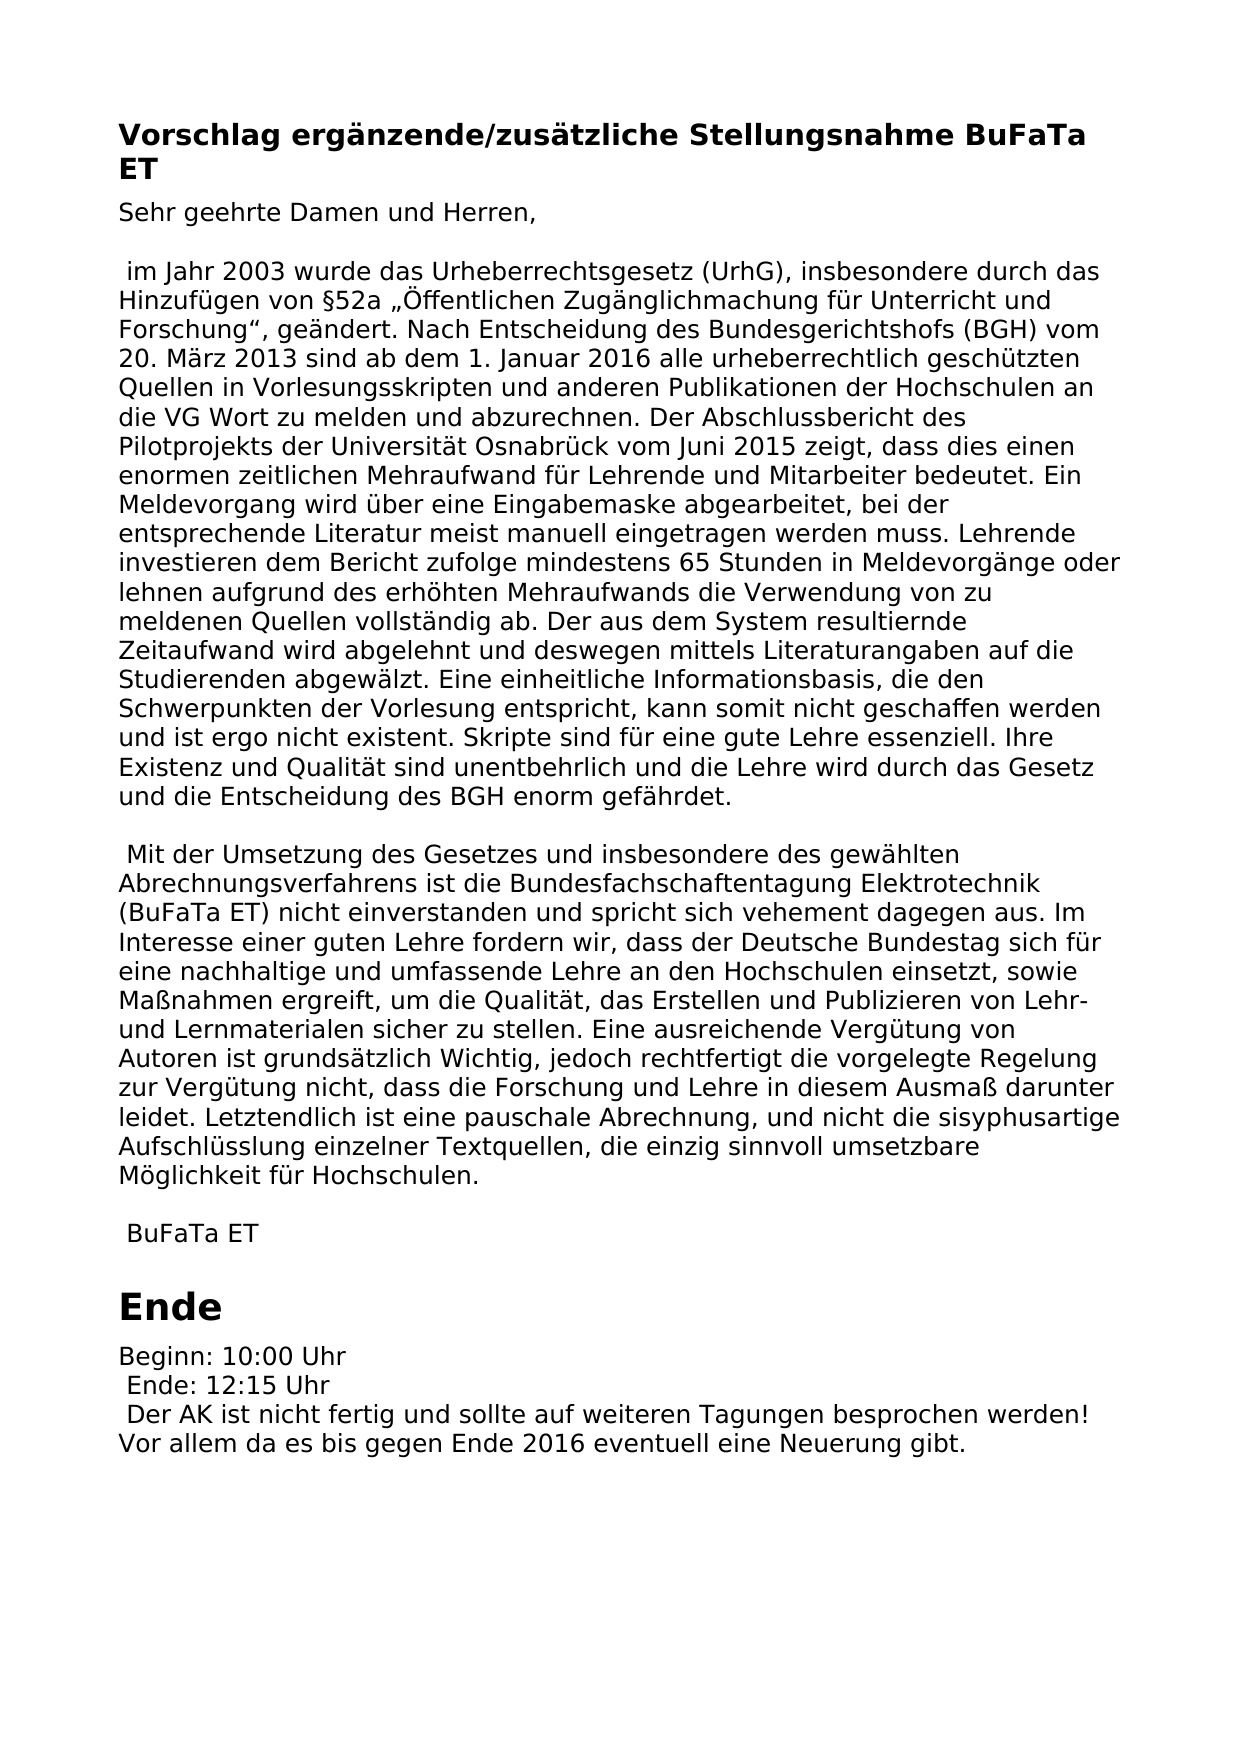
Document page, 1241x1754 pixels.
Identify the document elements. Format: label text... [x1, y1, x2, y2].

subtitle Vorschlag ergänzende/zusätzliche Stellungsnahme BuFaTa ET [118, 118, 1122, 186]
text Sehr geehrte Damen und Herren, im Jahr 2003 wurde das Urheberrechtsgesetz (UrhG), insbesondere durch das Hinzufügen von §52a „Öffentlichen Zugänglichmachung für Unterricht und Forschung“, geändert. Nach Entscheidung des Bundesgerichtshofs (BGH) vom 20. März 2013 sind ab dem 1. Januar 2016 alle urheberrechtlich geschützten Quellen in Vorlesungsskripten und anderen Publikationen der Hochschulen an die VG Wort zu melden und abzurechnen. Der Abschlussbericht des Pilotprojekts der Universität Osnabrück vom Juni 2015 zeigt, dass dies einen enormen zeitlichen Mehraufwand für Lehrende und Mitarbeiter bedeutet. Ein Meldevorgang wird über eine Eingabemaske abgearbeitet, bei der entsprechende Literatur meist manuell eingetragen werden muss. Lehrende investieren dem Bericht zufolge mindestens 65 Stunden in Meldevorgänge oder lehnen aufgrund des erhöhten Mehraufwands die Verwendung von zu meldenen Quellen vollständig ab. Der aus dem System resultiernde Zeitaufwand wird abgelehnt und deswegen mittels Literaturangaben auf die Studierenden abgewälzt. Eine einheitliche Informationsbasis, die den Schwerpunkten der Vorlesung entspricht, kann somit nicht geschaffen werden und ist ergo nicht existent. Skripte sind für eine gute Lehre essenziell. Ihre Existenz und Qualität sind unentbehrlich und die Lehre wird durch das Gesetz und die Entscheidung des BGH enorm gefährdet. Mit der Umsetzung des Gesetzes und insbesondere des gewählten Abrechnungsverfahrens ist die Bundesfachschaftentagung Elektrotechnik (BuFaTa ET) nicht einverstanden und spricht sich vehement dagegen aus. Im Interesse einer guten Lehre fordern wir, dass der Deutsche Bundestag sich für eine nachhaltige und umfassende Lehre an den Hochschulen einsetzt, sowie Maßnahmen ergreift, um die Qualität, das Erstellen und Publizieren von Lehr- und Lernmaterialen sicher zu stellen. Eine ausreichende Vergütung von Autoren ist grundsätzlich Wichtig, jedoch rechtfertigt die vorgelegte Regelung zur Vergütung nicht, dass die Forschung und Lehre in diesem Ausmaß darunter leidet. Letztendlich ist eine pauschale Abrechnung, und nicht die sisyphusartige Aufschlüsslung einzelner Textquellen, die einzig sinnvoll umsetzbare Möglichkeit für Hochschulen. BuFaTa ET [118, 198, 1122, 1248]
subtitle Ende [118, 1286, 1122, 1330]
text Beginn: 10:00 Uhr Ende: 12:15 Uhr Der AK ist nicht fertig und sollte auf weiteren Tagungen besprochen werden! Vor allem da es bis gegen Ende 2016 eventuell eine Neuerung gibt. [118, 1342, 1122, 1459]
